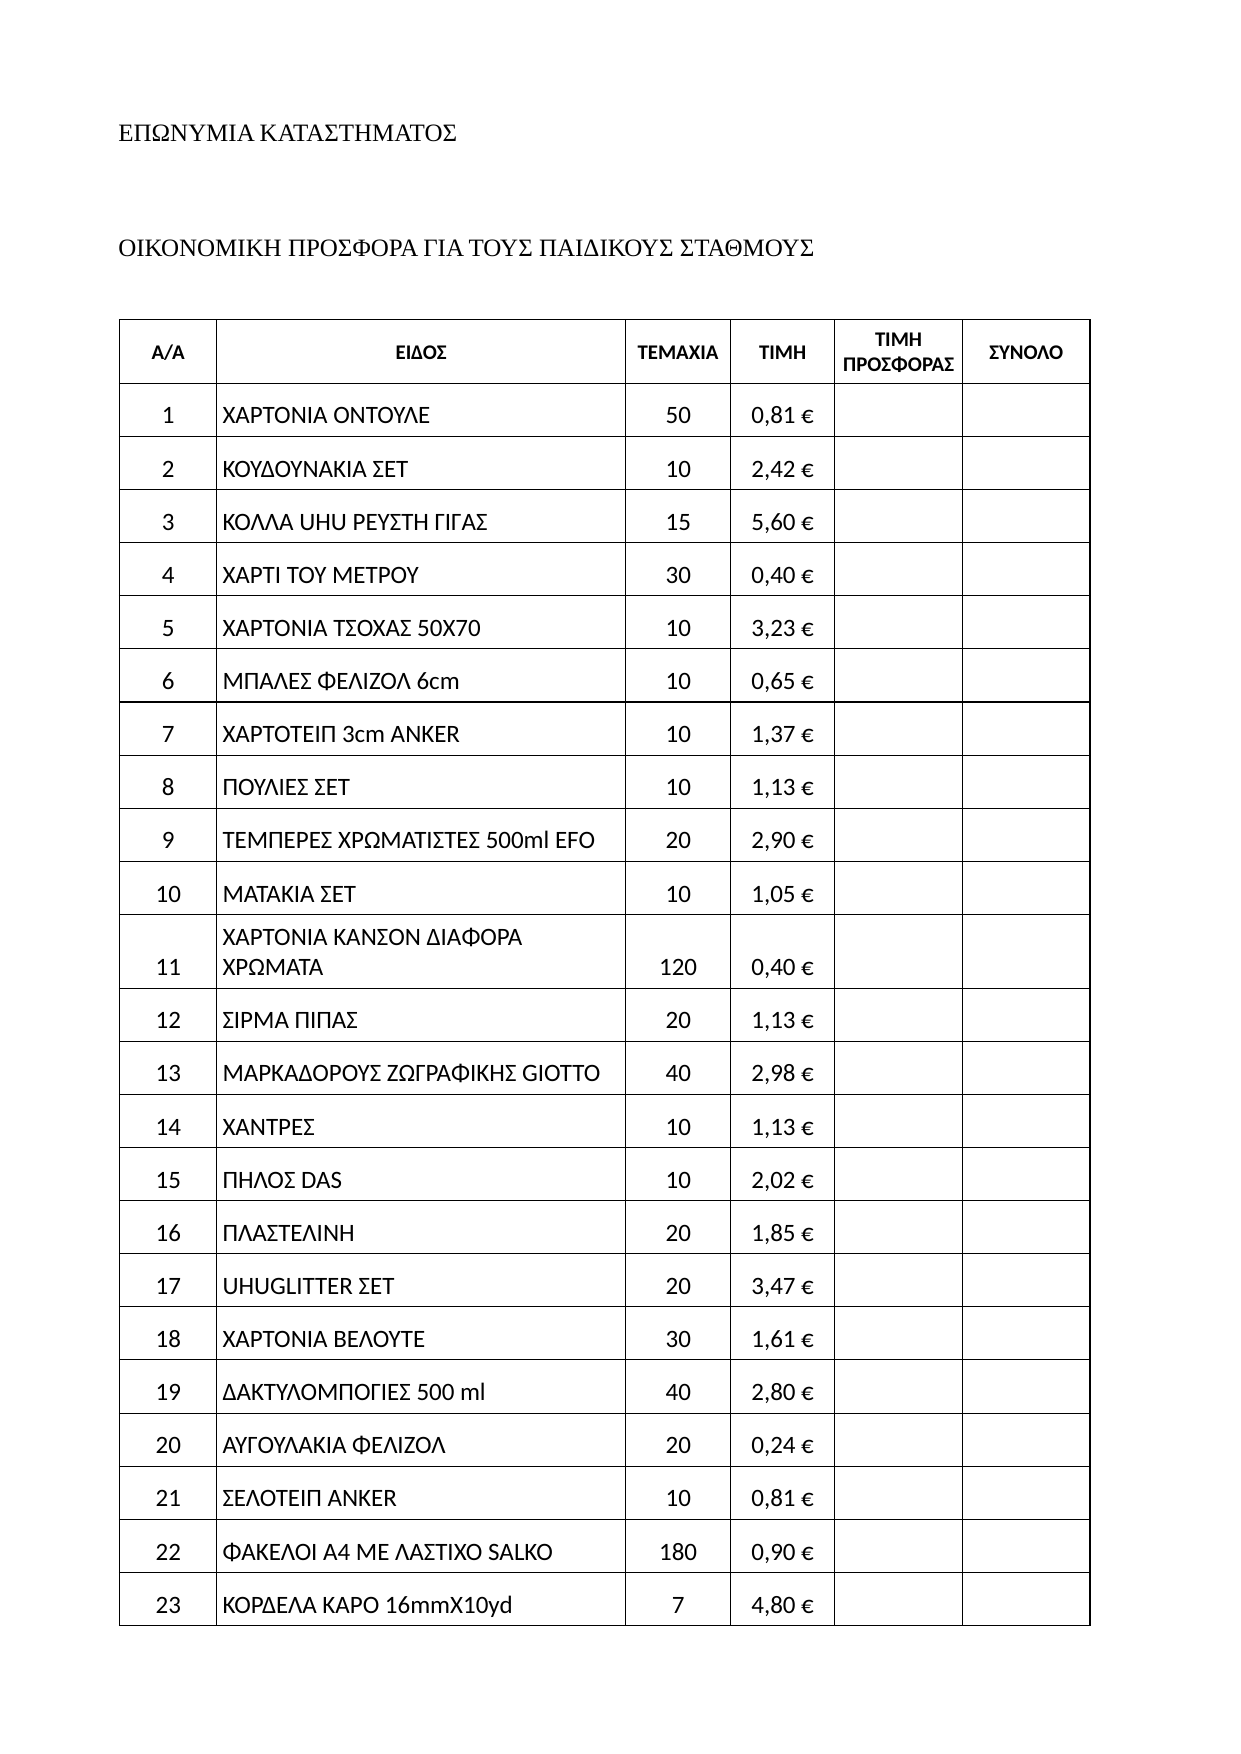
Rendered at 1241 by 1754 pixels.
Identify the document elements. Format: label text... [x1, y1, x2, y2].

table_cell 20 [120, 1414, 216, 1466]
table_cell 3 [120, 490, 216, 542]
table_cell 2,98 € [731, 1042, 834, 1094]
table_cell 7 [626, 1573, 730, 1625]
table_cell ΧΑΡΤΙ ΤΟΥ ΜΕΤΡΟΥ [217, 543, 625, 595]
table_cell [963, 1042, 1089, 1094]
table_cell ΠΟΥΛΙΕΣ ΣΕΤ [217, 756, 625, 808]
table_cell [963, 1307, 1089, 1359]
table_cell 0,81 € [731, 384, 834, 436]
table_cell 8 [120, 756, 216, 808]
table_cell 120 [626, 915, 730, 987]
table_cell 10 [626, 1467, 730, 1519]
table_cell [835, 1042, 962, 1094]
table_cell [963, 1148, 1089, 1200]
table_cell [835, 1360, 962, 1412]
table_cell [835, 756, 962, 808]
table_cell 2 [120, 437, 216, 489]
table_cell 21 [120, 1467, 216, 1519]
table_cell 10 [626, 703, 730, 754]
table_cell ΦΑΚΕΛΟΙ Α4 ΜΕ ΛΑΣΤΙΧΟ SALKO [217, 1520, 625, 1572]
table_cell [963, 862, 1089, 914]
table_cell 30 [626, 1307, 730, 1359]
table_cell [835, 1520, 962, 1572]
table_cell [835, 989, 962, 1041]
table_cell [835, 596, 962, 648]
table_cell ΠΛΑΣΤΕΛΙΝΗ [217, 1201, 625, 1253]
table_cell 180 [626, 1520, 730, 1572]
table_cell ΣΕΛΟΤΕΙΠ ANKER [217, 1467, 625, 1519]
table_cell [963, 989, 1089, 1041]
table_cell [963, 1467, 1089, 1519]
table_cell 50 [626, 384, 730, 436]
table_cell [963, 437, 1089, 489]
table_cell 16 [120, 1201, 216, 1253]
table_cell ΚΟΛΛΑ UHU ΡΕΥΣΤΗ ΓΙΓΑΣ [217, 490, 625, 542]
table_cell 10 [626, 862, 730, 914]
table_cell 7 [120, 703, 216, 754]
table_cell ΠΗΛΟΣ DAS [217, 1148, 625, 1200]
table_cell 6 [120, 649, 216, 701]
table_cell 1,05 € [731, 862, 834, 914]
table_cell [963, 809, 1089, 861]
table_cell [835, 543, 962, 595]
table_cell [835, 862, 962, 914]
table_cell 1,37 € [731, 703, 834, 754]
table_cell 0,40 € [731, 915, 834, 987]
table_cell 4,80 € [731, 1573, 834, 1625]
table_cell ΚΟΥΔΟΥΝΑΚΙΑ ΣΕΤ [217, 437, 625, 489]
table_header ΤΕΜΑΧΙΑ [626, 320, 730, 383]
table_cell [963, 915, 1089, 987]
table_cell 11 [120, 915, 216, 987]
table_cell UHUGLITTER ΣΕΤ [217, 1254, 625, 1306]
table_cell [835, 384, 962, 436]
table_cell [835, 1201, 962, 1253]
table_cell [835, 1148, 962, 1200]
table_cell ΧΑΝΤΡΕΣ [217, 1095, 625, 1147]
table_cell 10 [626, 649, 730, 701]
table_cell 18 [120, 1307, 216, 1359]
table_cell [963, 1414, 1089, 1466]
table_cell 14 [120, 1095, 216, 1147]
table_cell [835, 490, 962, 542]
table_cell ΚΟΡΔΕΛΑ ΚΑΡΟ 16mmΧ10yd [217, 1573, 625, 1625]
table_cell 20 [626, 1414, 730, 1466]
table_cell [963, 490, 1089, 542]
table_cell ΑΥΓΟΥΛΑΚΙΑ ΦΕΛΙΖΟΛ [217, 1414, 625, 1466]
table_cell 20 [626, 1254, 730, 1306]
table_cell 10 [120, 862, 216, 914]
table_cell [963, 1254, 1089, 1306]
table_cell ΜΠΑΛΕΣ ΦΕΛΙΖΟΛ 6cm [217, 649, 625, 701]
table_cell 20 [626, 989, 730, 1041]
table_header ΕΙΔΟΣ [217, 320, 625, 383]
table_cell 30 [626, 543, 730, 595]
table_cell [835, 649, 962, 701]
table_cell 2,90 € [731, 809, 834, 861]
table_cell 10 [626, 756, 730, 808]
table_cell [835, 703, 962, 754]
table_cell [835, 809, 962, 861]
table_cell 19 [120, 1360, 216, 1412]
table_cell 0,90 € [731, 1520, 834, 1572]
table_cell ΜΑΤΑΚΙΑ ΣΕΤ [217, 862, 625, 914]
table_cell [963, 1201, 1089, 1253]
table_cell 10 [626, 1095, 730, 1147]
table_cell 5 [120, 596, 216, 648]
table_cell 3,23 € [731, 596, 834, 648]
table_cell ΧΑΡΤΟΝΙΑ ΒΕΛΟΥΤΕ [217, 1307, 625, 1359]
table_cell [835, 1095, 962, 1147]
table_header ΤΙΜΗ [731, 320, 834, 383]
text ΕΠΩΝΥΜΙΑ ΚΑΤΑΣΤΗΜΑΤΟΣ [118, 118, 1122, 147]
table_cell [963, 1520, 1089, 1572]
table_cell ΧΑΡΤΟΝΙΑ ΟΝΤΟΥΛΕ [217, 384, 625, 436]
table_cell 10 [626, 596, 730, 648]
table_cell 1,61 € [731, 1307, 834, 1359]
table_cell [835, 1307, 962, 1359]
table_cell 5,60 € [731, 490, 834, 542]
table_cell [963, 543, 1089, 595]
table_cell [835, 1254, 962, 1306]
table_cell 1 [120, 384, 216, 436]
table_cell [835, 437, 962, 489]
table_cell ΧΑΡΤΟΤΕΙΠ 3cm ANKER [217, 703, 625, 754]
table_cell 40 [626, 1360, 730, 1412]
table_cell 17 [120, 1254, 216, 1306]
table_cell 1,13 € [731, 1095, 834, 1147]
table_cell 1,85 € [731, 1201, 834, 1253]
table_cell [963, 703, 1089, 754]
table_cell 9 [120, 809, 216, 861]
text ΟΙΚΟΝΟΜΙΚΗ ΠΡΟΣΦΟΡΑ ΓΙΑ ΤΟΥΣ ΠΑΙΔΙΚΟΥΣ ΣΤΑΘΜΟΥΣ [118, 233, 1122, 262]
table_cell ΔΑΚΤΥΛΟΜΠΟΓΙΕΣ 500 ml [217, 1360, 625, 1412]
table_cell ΜΑΡΚΑΔΟΡΟΥΣ ΖΩΓΡΑΦΙΚΗΣ GIOTTO [217, 1042, 625, 1094]
table_header ΣΥΝΟΛΟ [963, 320, 1089, 383]
table_cell 0,40 € [731, 543, 834, 595]
table_cell 1,13 € [731, 989, 834, 1041]
table_cell 0,81 € [731, 1467, 834, 1519]
table_cell [963, 384, 1089, 436]
table_cell ΧΑΡΤΟΝΙΑ ΚΑΝΣΟΝ ΔΙΑΦΟΡΑ ΧΡΩΜΑΤΑ [217, 915, 625, 987]
table_cell 3,47 € [731, 1254, 834, 1306]
table_cell ΣΙΡΜΑ ΠΙΠΑΣ [217, 989, 625, 1041]
table_cell ΤΕΜΠΕΡΕΣ ΧΡΩΜΑΤΙΣΤΕΣ 500ml EFO [217, 809, 625, 861]
table_cell 10 [626, 1148, 730, 1200]
table_cell [963, 649, 1089, 701]
table_cell [963, 596, 1089, 648]
table_cell [835, 1467, 962, 1519]
table_cell 15 [120, 1148, 216, 1200]
table_cell 0,65 € [731, 649, 834, 701]
table_cell 4 [120, 543, 216, 595]
table_cell ΧΑΡΤΟΝΙΑ ΤΣΟΧΑΣ 50Χ70 [217, 596, 625, 648]
table_cell [963, 756, 1089, 808]
table_header Α/Α [120, 320, 216, 383]
table_cell 10 [626, 437, 730, 489]
table_cell 0,24 € [731, 1414, 834, 1466]
table_cell [835, 1573, 962, 1625]
table_cell 23 [120, 1573, 216, 1625]
table_cell [963, 1095, 1089, 1147]
table_cell 2,42 € [731, 437, 834, 489]
table_cell 2,02 € [731, 1148, 834, 1200]
table_cell [835, 1414, 962, 1466]
table_cell 12 [120, 989, 216, 1041]
table_cell 2,80 € [731, 1360, 834, 1412]
table_cell [835, 915, 962, 987]
table_cell 22 [120, 1520, 216, 1572]
table_cell 20 [626, 1201, 730, 1253]
table_cell [963, 1573, 1089, 1625]
table_cell 20 [626, 809, 730, 861]
table_header ΤΙΜΗ ΠΡΟΣΦΟΡΑΣ [835, 320, 962, 383]
table_cell [963, 1360, 1089, 1412]
table_cell 40 [626, 1042, 730, 1094]
table_cell 1,13 € [731, 756, 834, 808]
table_cell 15 [626, 490, 730, 542]
table_cell 13 [120, 1042, 216, 1094]
